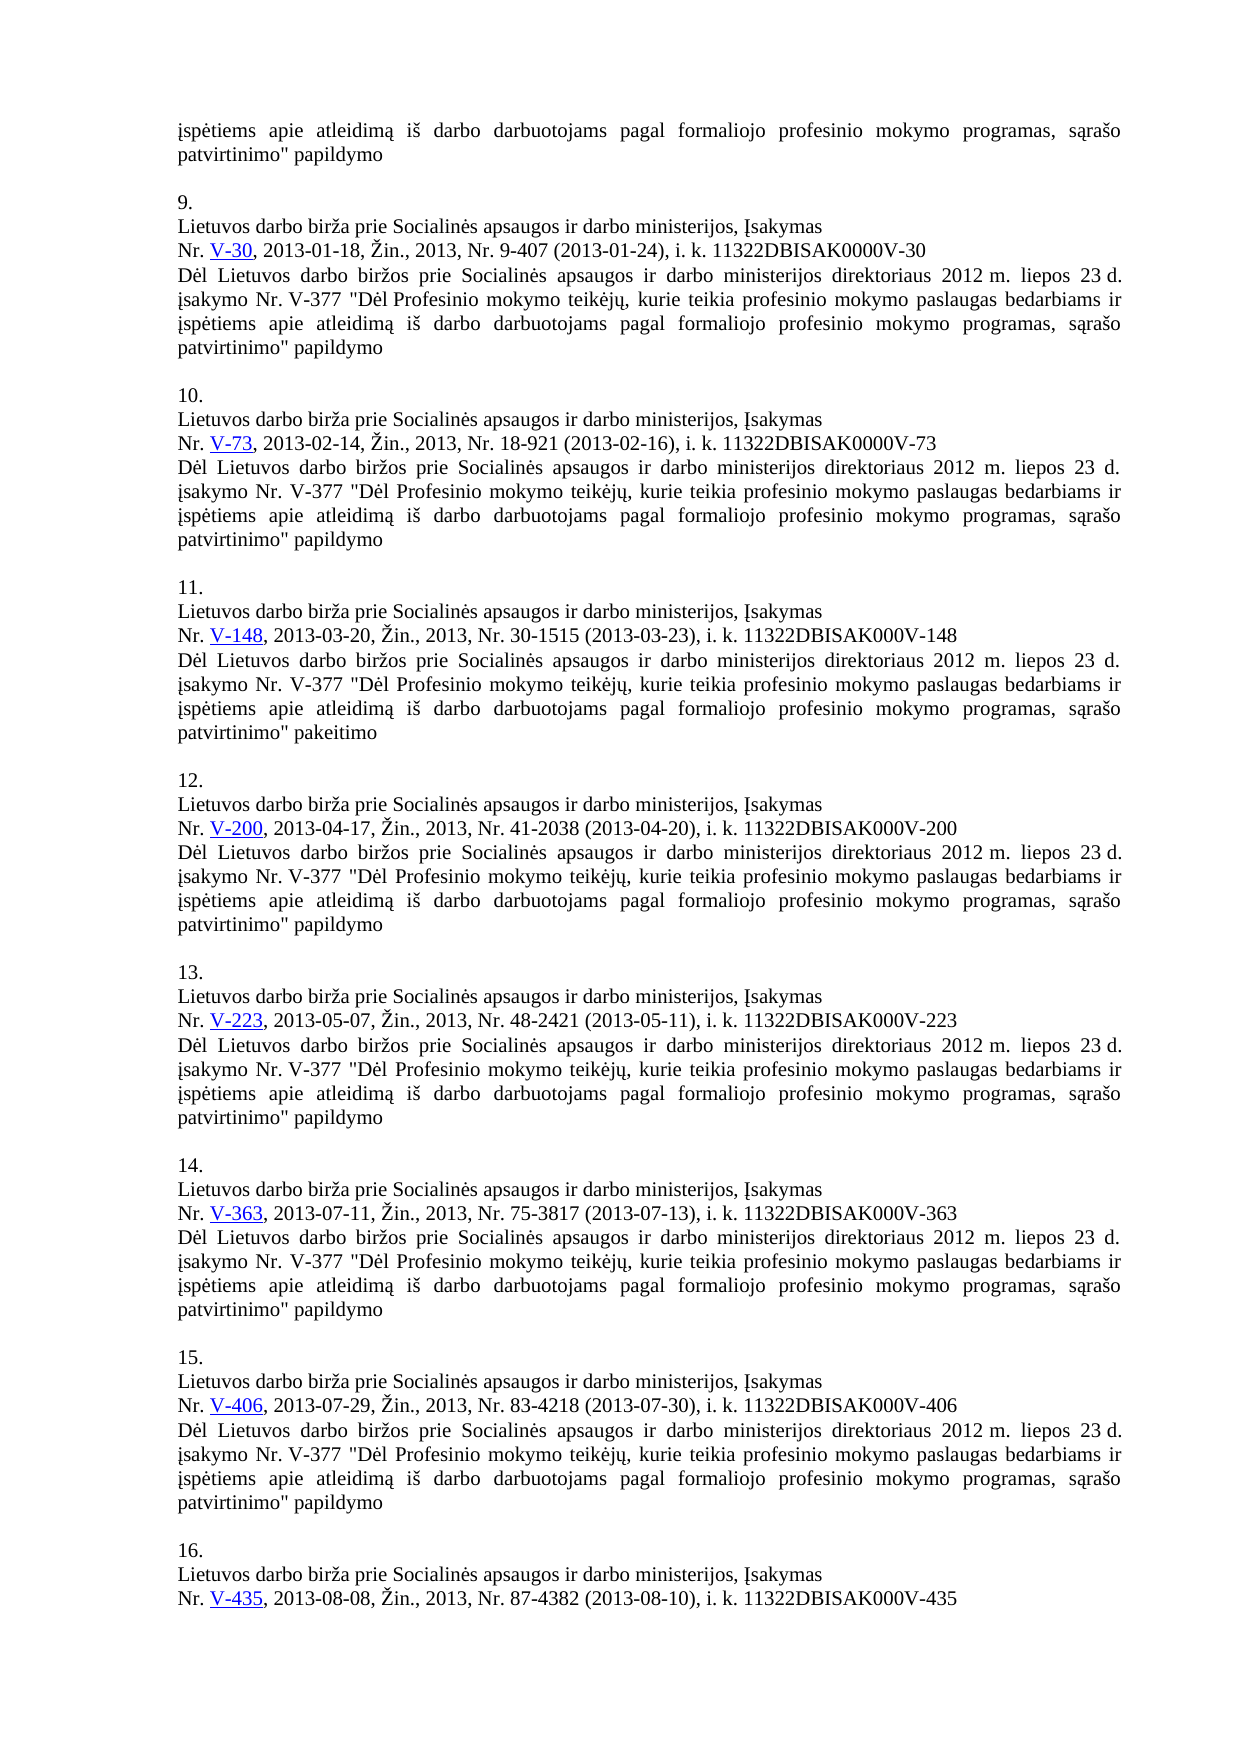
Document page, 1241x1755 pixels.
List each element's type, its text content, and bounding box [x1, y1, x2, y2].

text Lietuvos darbo birža prie Socialinės apsaugos ir darbo ministerijos, Įsakymas [177, 1562, 1122, 1586]
text Nr. V-148, 2013-03-20, Žin., 2013, Nr. 30-1515 (2013-03-23), i. k. 11322DBISAK000V-148 [177, 623, 1122, 647]
text 11. [177, 575, 1122, 599]
text Lietuvos darbo birža prie Socialinės apsaugos ir darbo ministerijos, Įsakymas [177, 214, 1122, 238]
text 14. [177, 1153, 1122, 1177]
text Dėl Lietuvos darbo biržos prie Socialinės apsaugos ir darbo ministerijos direktoriaus 2012 m. liepos 23 d. įsakymo Nr. V-377 "Dėl Profesinio mokymo teikėjų, kurie teikia profesinio mokymo paslaugas bedarbiams ir įspėtiems apie atleidimą iš darbo darbuotojams pagal formaliojo profesinio mokymo programas, sąrašo patvirtinimo" papildymo [177, 1417, 1122, 1514]
text Dėl Lietuvos darbo biržos prie Socialinės apsaugos ir darbo ministerijos direktoriaus 2012 m. liepos 23 d. įsakymo Nr. V-377 "Dėl Profesinio mokymo teikėjų, kurie teikia profesinio mokymo paslaugas bedarbiams ir įspėtiems apie atleidimą iš darbo darbuotojams pagal formaliojo profesinio mokymo programas, sąrašo patvirtinimo" pakeitimo [177, 647, 1122, 744]
text Lietuvos darbo birža prie Socialinės apsaugos ir darbo ministerijos, Įsakymas [177, 1177, 1122, 1201]
text Nr. V-435, 2013-08-08, Žin., 2013, Nr. 87-4382 (2013-08-10), i. k. 11322DBISAK000V-435 [177, 1586, 1122, 1610]
text Lietuvos darbo birža prie Socialinės apsaugos ir darbo ministerijos, Įsakymas [177, 792, 1122, 816]
text 13. [177, 960, 1122, 984]
text 9. [177, 190, 1122, 214]
text Nr. V-223, 2013-05-07, Žin., 2013, Nr. 48-2421 (2013-05-11), i. k. 11322DBISAK000V-223 [177, 1008, 1122, 1032]
text įspėtiems apie atleidimą iš darbo darbuotojams pagal formaliojo profesinio mokymo programas, sąrašo patvirtinimo" papildymo [177, 118, 1122, 166]
text Nr. V-363, 2013-07-11, Žin., 2013, Nr. 75-3817 (2013-07-13), i. k. 11322DBISAK000V-363 [177, 1201, 1122, 1225]
text 15. [177, 1345, 1122, 1369]
text Nr. V-406, 2013-07-29, Žin., 2013, Nr. 83-4218 (2013-07-30), i. k. 11322DBISAK000V-406 [177, 1393, 1122, 1417]
text 10. [177, 383, 1122, 407]
text Nr. V-200, 2013-04-17, Žin., 2013, Nr. 41-2038 (2013-04-20), i. k. 11322DBISAK000V-200 [177, 816, 1122, 840]
text 12. [177, 768, 1122, 792]
text Lietuvos darbo birža prie Socialinės apsaugos ir darbo ministerijos, Įsakymas [177, 599, 1122, 623]
text Dėl Lietuvos darbo biržos prie Socialinės apsaugos ir darbo ministerijos direktoriaus 2012 m. liepos 23 d. įsakymo Nr. V-377 "Dėl Profesinio mokymo teikėjų, kurie teikia profesinio mokymo paslaugas bedarbiams ir įspėtiems apie atleidimą iš darbo darbuotojams pagal formaliojo profesinio mokymo programas, sąrašo patvirtinimo" papildymo [177, 262, 1122, 359]
text Dėl Lietuvos darbo biržos prie Socialinės apsaugos ir darbo ministerijos direktoriaus 2012 m. liepos 23 d. įsakymo Nr. V-377 "Dėl Profesinio mokymo teikėjų, kurie teikia profesinio mokymo paslaugas bedarbiams ir įspėtiems apie atleidimą iš darbo darbuotojams pagal formaliojo profesinio mokymo programas, sąrašo patvirtinimo" papildymo [177, 840, 1122, 936]
text Dėl Lietuvos darbo biržos prie Socialinės apsaugos ir darbo ministerijos direktoriaus 2012 m. liepos 23 d. įsakymo Nr. V-377 "Dėl Profesinio mokymo teikėjų, kurie teikia profesinio mokymo paslaugas bedarbiams ir įspėtiems apie atleidimą iš darbo darbuotojams pagal formaliojo profesinio mokymo programas, sąrašo patvirtinimo" papildymo [177, 1225, 1122, 1321]
text 16. [177, 1538, 1122, 1562]
text Nr. V-73, 2013-02-14, Žin., 2013, Nr. 18-921 (2013-02-16), i. k. 11322DBISAK0000V-73 [177, 431, 1122, 455]
text Dėl Lietuvos darbo biržos prie Socialinės apsaugos ir darbo ministerijos direktoriaus 2012 m. liepos 23 d. įsakymo Nr. V-377 "Dėl Profesinio mokymo teikėjų, kurie teikia profesinio mokymo paslaugas bedarbiams ir įspėtiems apie atleidimą iš darbo darbuotojams pagal formaliojo profesinio mokymo programas, sąrašo patvirtinimo" papildymo [177, 455, 1122, 551]
text Nr. V-30, 2013-01-18, Žin., 2013, Nr. 9-407 (2013-01-24), i. k. 11322DBISAK0000V-30 [177, 238, 1122, 262]
text Lietuvos darbo birža prie Socialinės apsaugos ir darbo ministerijos, Įsakymas [177, 1369, 1122, 1393]
text Lietuvos darbo birža prie Socialinės apsaugos ir darbo ministerijos, Įsakymas [177, 984, 1122, 1008]
text Dėl Lietuvos darbo biržos prie Socialinės apsaugos ir darbo ministerijos direktoriaus 2012 m. liepos 23 d. įsakymo Nr. V-377 "Dėl Profesinio mokymo teikėjų, kurie teikia profesinio mokymo paslaugas bedarbiams ir įspėtiems apie atleidimą iš darbo darbuotojams pagal formaliojo profesinio mokymo programas, sąrašo patvirtinimo" papildymo [177, 1032, 1122, 1129]
text Lietuvos darbo birža prie Socialinės apsaugos ir darbo ministerijos, Įsakymas [177, 407, 1122, 431]
